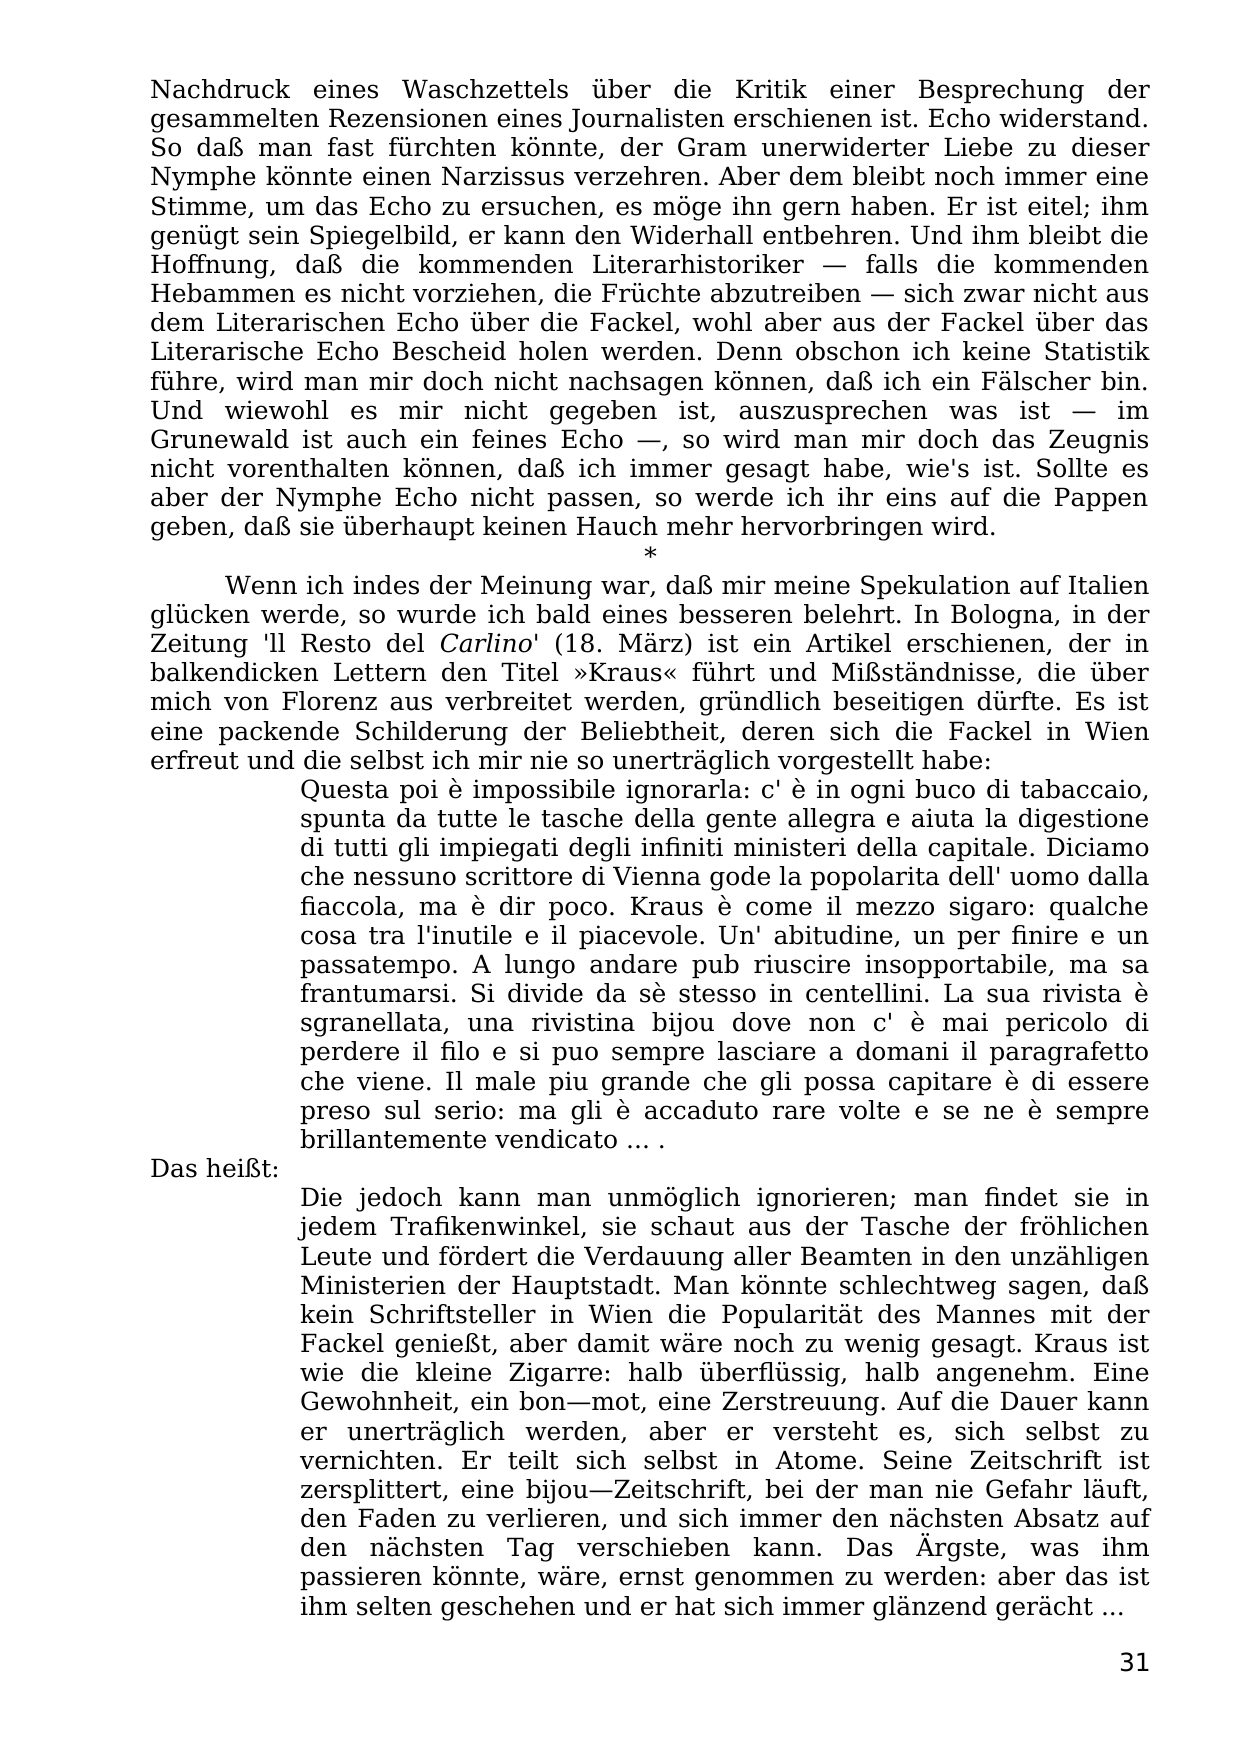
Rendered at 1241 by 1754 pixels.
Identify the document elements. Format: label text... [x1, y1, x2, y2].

text Die jedoch kann man unmöglich ignorieren; man findet sie in jedem Trafikenwinkel, sie schaut aus der Tasche der fröhlichen Leute und fördert die Verdauung aller Beamten in den unzähligen Ministerien der Hauptstadt. Man könnte schlechtweg sagen, daß kein Schriftsteller in Wien die Popularität des Mannes mit der Fackel genießt, aber damit wäre noch zu wenig gesagt. Kraus ist wie die kleine Zigarre: halb überflüssig, halb angenehm. Eine Gewohnheit, ein bon—mot, eine Zerstreuung. Auf die Dauer kann er unerträglich werden, aber er versteht es, sich selbst zu vernichten. Er teilt sich selbst in Atome. Seine Zeitschrift ist zersplittert, eine bijou—Zeitschrift, bei der man nie Gefahr läuft, den Faden zu verlieren, und sich immer den nächsten Absatz auf den nächsten Tag verschieben kann. Das Ärgste, was ihm passieren könnte, wäre, ernst genommen zu werden: aber das ist ihm selten geschehen und er hat sich immer glänzend gerächt ... [300, 1183, 1151, 1621]
text Das heißt: [150, 1154, 1151, 1183]
text * [150, 542, 1151, 571]
text Nachdruck eines Waschzettels über die Kritik einer Besprechung der gesammelten Rezensionen eines Journalisten erschienen ist. Echo widerstand. So daß man fast fürchten könnte, der Gram unerwiderter Liebe zu dieser Nymphe könnte einen Narzissus verzehren. Aber dem bleibt noch immer eine Stimme, um das Echo zu ersuchen, es möge ihn gern haben. Er ist eitel; ihm genügt sein Spiegelbild, er kann den Widerhall entbehren. Und ihm bleibt die Hoffnung, daß die kommenden Literarhistoriker — falls die kommenden Hebammen es nicht vorziehen, die Früchte abzutreiben — sich zwar nicht aus dem Literarischen Echo über die Fackel, wohl aber aus der Fackel über das Literarische Echo Bescheid holen werden. Denn obschon ich keine Statistik führe, wird man mir doch nicht nachsagen können, daß ich ein Fälscher bin. Und wiewohl es mir nicht gegeben ist, auszusprechen was ist — im Grunewald ist auch ein feines Echo —, so wird man mir doch das Zeugnis nicht vorenthalten können, daß ich immer gesagt habe, wie's ist. Sollte es aber der Nymphe Echo nicht passen, so werde ich ihr eins auf die Pappen geben, daß sie überhaupt keinen Hauch mehr hervorbringen wird. [150, 75, 1151, 542]
text Wenn ich indes der Meinung war, daß mir meine Spekulation auf Italien glücken werde, so wurde ich bald eines besseren belehrt. In Bologna, in der Zeitung 'll Resto del Carlino' (18. März) ist ein Artikel erschienen, der in balkendicken Lettern den Titel »Kraus« führt und Mißständnisse, die über mich von Florenz aus verbreitet werden, gründlich beseitigen dürfte. Es ist eine packende Schilderung der Beliebtheit, deren sich die Fackel in Wien erfreut und die selbst ich mir nie so unerträglich vorgestellt habe: [150, 571, 1151, 775]
text Questa poi è impossibile ignorarla: c' è in ogni buco di tabaccaio, spunta da tutte le tasche della gente allegra e aiuta la digestione di tutti gli impiegati degli infiniti ministeri della capitale. Diciamo che nessuno scrittore di Vienna gode la popolarita dell' uomo dalla fiaccola, ma è dir poco. Kraus è come il mezzo sigaro: qualche cosa tra l'inutile e il piacevole. Un' abitudine, un per finire e un passatempo. A lungo andare pub riuscire insopportabile, ma sa frantumarsi. Si divide da sè stesso in centellini. La sua rivista è sgranellata, una rivistina bijou dove non c' è mai pericolo di perdere il filo e si puo sempre lasciare a domani il paragrafetto che viene. Il male piu grande che gli possa capitare è di essere preso sul serio: ma gli è accaduto rare volte e se ne è sempre brillantemente vendicato ... . [300, 775, 1151, 1154]
